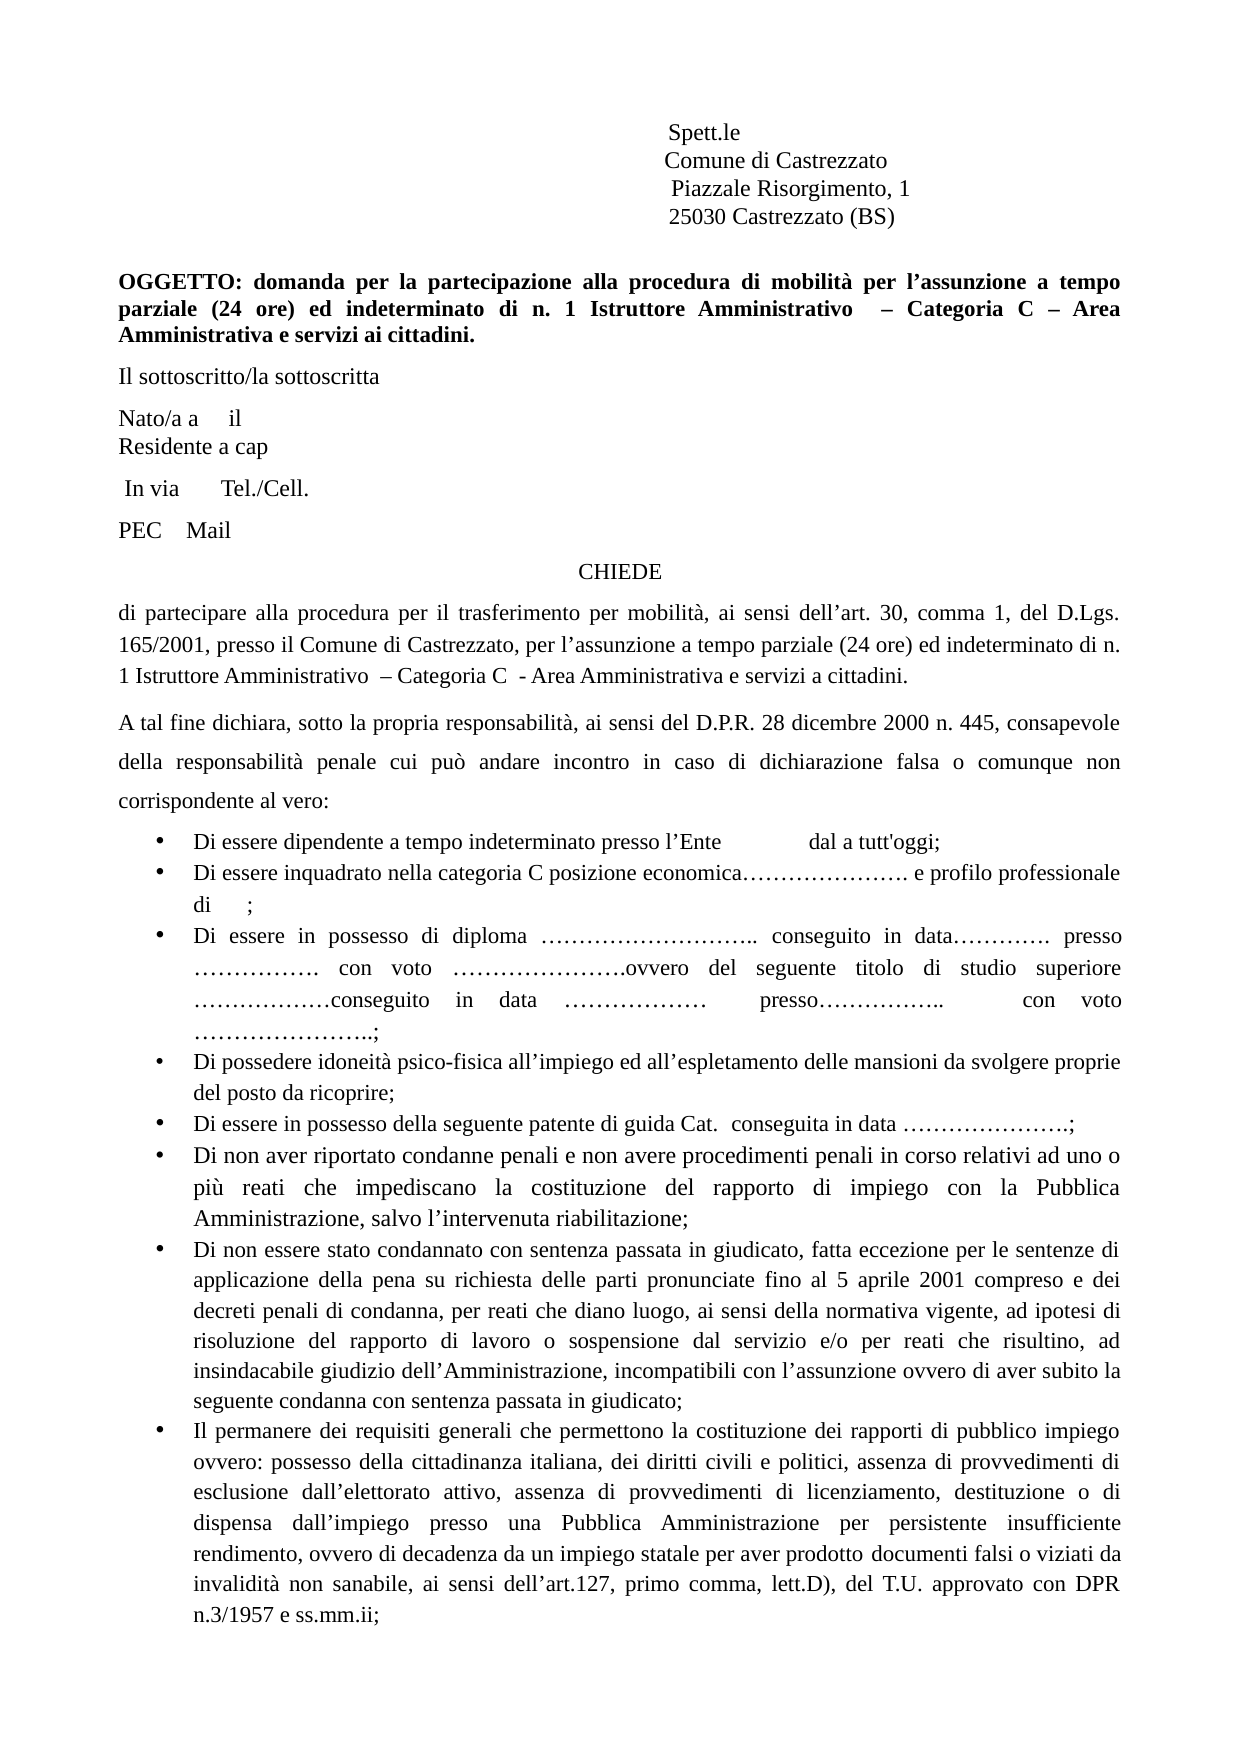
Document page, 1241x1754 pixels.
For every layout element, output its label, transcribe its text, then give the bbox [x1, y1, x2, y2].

subtitle OGGETTO: domanda per la partecipazione alla procedura di mobilità per l’assunzione a tempo parziale (24 ore) ed indeterminato di n. 1 Istruttore Amministrativo – Categoria C – Area Amministrativa e servizi ai cittadini. [118, 268, 1122, 347]
list Di essere inquadrato nella categoria C posizione economica…………………. e profilo professionale di ; [156, 859, 1122, 917]
list Di essere in possesso della seguente patente di guida Cat. conseguita in data ………………….; [156, 1109, 1122, 1137]
list Di possedere idoneità psico-fisica all’impiego ed all’espletamento delle mansioni da svolgere proprie del posto da ricoprire; [156, 1048, 1122, 1105]
text Piazzale Risorgimento, 1 [118, 173, 1122, 202]
text Residente a cap [118, 432, 1122, 459]
text In via Tel./Cell. [118, 474, 1122, 502]
subtitle Nato/a a il [118, 404, 1122, 432]
text di partecipare alla procedura per il trasferimento per mobilità, ai sensi dell’art. 30, comma 1, del D.Lgs. 165/2001, presso il Comune di Castrezzato, per l’assunzione a tempo parziale (24 ore) ed indeterminato di n. 1 Istruttore Amministrativo – Categoria C - Area Amministrativa e servizi a cittadini. [118, 599, 1122, 689]
list Di non aver riportato condanne penali e non avere procedimenti penali in corso relativi ad uno o più reati che impediscano la costituzione del rapporto di impiego con la Pubblica Amministrazione, salvo l’intervenuta riabilitazione; [156, 1141, 1122, 1232]
subtitle Comune di Castrezzato [206, 146, 1122, 173]
list Il permanere dei requisiti generali che permettono la costituzione dei rapporti di pubblico impiego ovvero: possesso della cittadinanza italiana, dei diritti civili e politici, assenza di provvedimenti di esclusione dall’elettorato attivo, assenza di provvedimenti di licenziamento, destituzione o di dispensa dall’impiego presso una Pubblica Amministrazione per persistente insufficiente rendimento, ovvero di decadenza da un impiego statale per aver prodotto documenti falsi o viziati da invalidità non sanabile, ai sensi dell’art.127, primo comma, lett.D), del T.U. approvato con DPR n.3/1957 e ss.mm.ii; [156, 1417, 1122, 1627]
subtitle Il sottoscritto/la sottoscritta [118, 362, 1122, 390]
text A tal fine dichiara, sotto la propria responsabilità, ai sensi del D.P.R. 28 dicembre 2000 n. 445, consapevole della responsabilità penale cui può andare incontro in caso di dichiarazione falsa o comunque non corrispondente al vero: [118, 709, 1122, 814]
text Spett.le [546, 118, 1122, 146]
text PEC Mail [118, 516, 1122, 544]
list Di essere in possesso di diploma ……………………….. conseguito in data…………. presso ……………. con voto ………………….ovvero del seguente titolo di studio superiore ………………conseguito in data ……………… presso…………….. con voto …………………..; [156, 922, 1122, 1044]
text 25030 Castrezzato (BS) [634, 202, 1122, 230]
list Di essere dipendente a tempo indeterminato presso l’Ente dal a tutt'oggi; [156, 827, 1122, 855]
list Di non essere stato condannato con sentenza passata in giudicato, fatta eccezione per le sentenze di applicazione della pena su richiesta delle parti pronunciate fino al 5 aprile 2001 compreso e dei decreti penali di condanna, per reati che diano luogo, ai sensi della normativa vigente, ad ipotesi di risoluzione del rapporto di lavoro o sospensione dal servizio e/o per reati che risultino, ad insindacabile giudizio dell’Amministrazione, incompatibili con l’assunzione ovvero di aver subito la seguente condanna con sentenza passata in giudicato; [156, 1236, 1122, 1414]
text CHIEDE [118, 558, 1122, 585]
